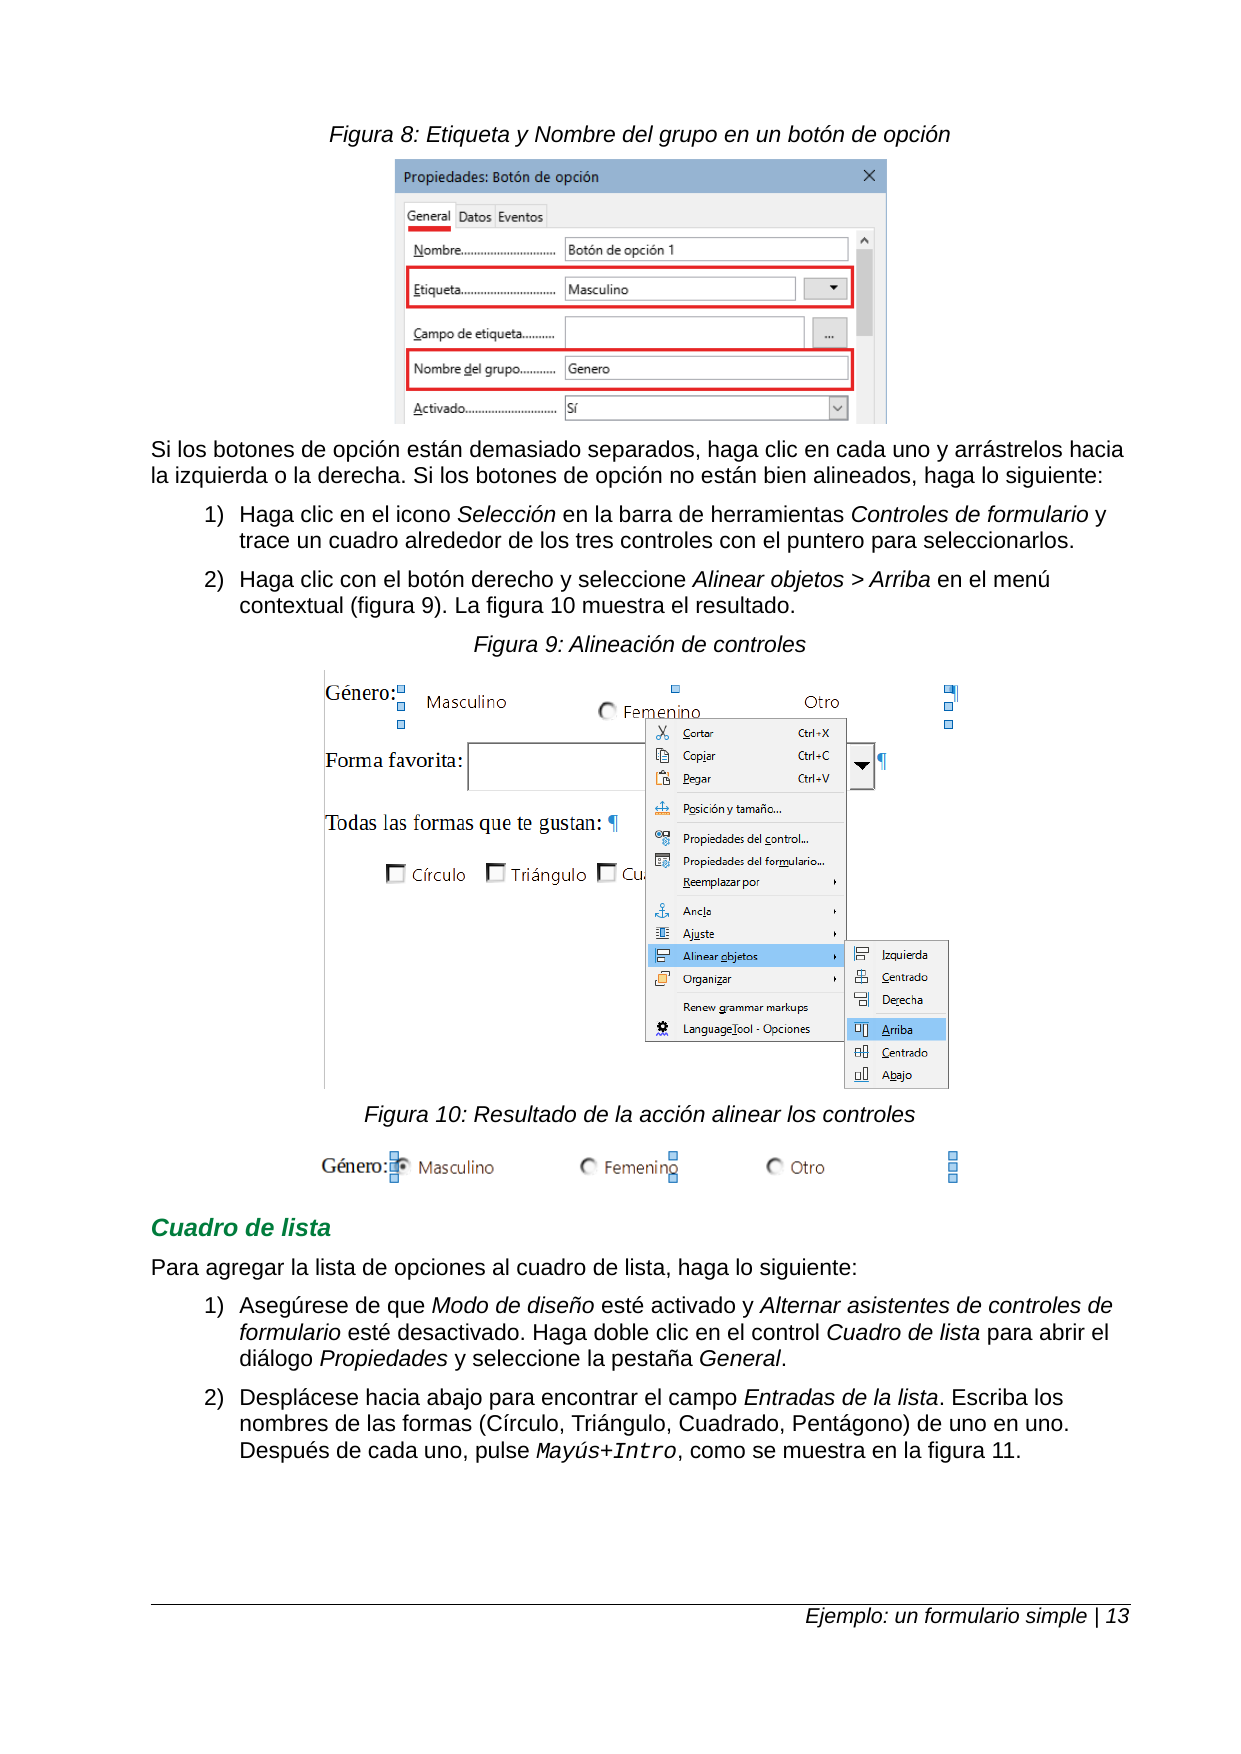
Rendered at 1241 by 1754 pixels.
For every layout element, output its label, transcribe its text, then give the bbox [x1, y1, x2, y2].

list Asegúrese de que Modo de diseño esté activado y Alternar asistentes de controles de formulario esté desactivado. Haga doble clic en el control Cuadro de lista para abrir el diálogo Propiedades y seleccione la pestaña General. [224, 1292, 1131, 1372]
picture [323, 670, 959, 1089]
list Desplácese hacia abajo para encontrar el campo Entradas de la lista. Escriba los nombres de las formas (Círculo, Triángulo, Cuadrado, Pentágono) de uno en uno. Después de cada uno, pulse Mayús+Intro, como se muestra en la figura 11. [224, 1384, 1131, 1465]
text Figura 10: Resultado de la acción alinear los controles [296, 1101, 985, 1127]
picture [296, 1139, 985, 1193]
text Figura 9: Alineación de controles [323, 631, 958, 658]
text Figura 8: Etiqueta y Nombre del grupo en un botón de opción [329, 121, 953, 147]
list Haga clic en el icono Selección en la barra de herramientas Controles de formulario y trace un cuadro alrededor de los tres controles con el puntero para seleccionarlos. [224, 501, 1131, 553]
picture [394, 159, 887, 424]
list Haga clic con el botón derecho y seleccione Alinear objetos > Arriba en el menú contextual (figura 9). La figura 10 muestra el resultado. [224, 566, 1131, 619]
list Si los botones de opción están demasiado separados, haga clic en cada uno y arrástrelos hacia la izquierda o la derecha. Si los botones de opción no están bien alineados, haga lo siguiente: [151, 436, 1131, 488]
subtitle Cuadro de lista [151, 1212, 1131, 1241]
list Para agregar la lista de opciones al cuadro de lista, haga lo siguiente: [151, 1254, 1131, 1280]
